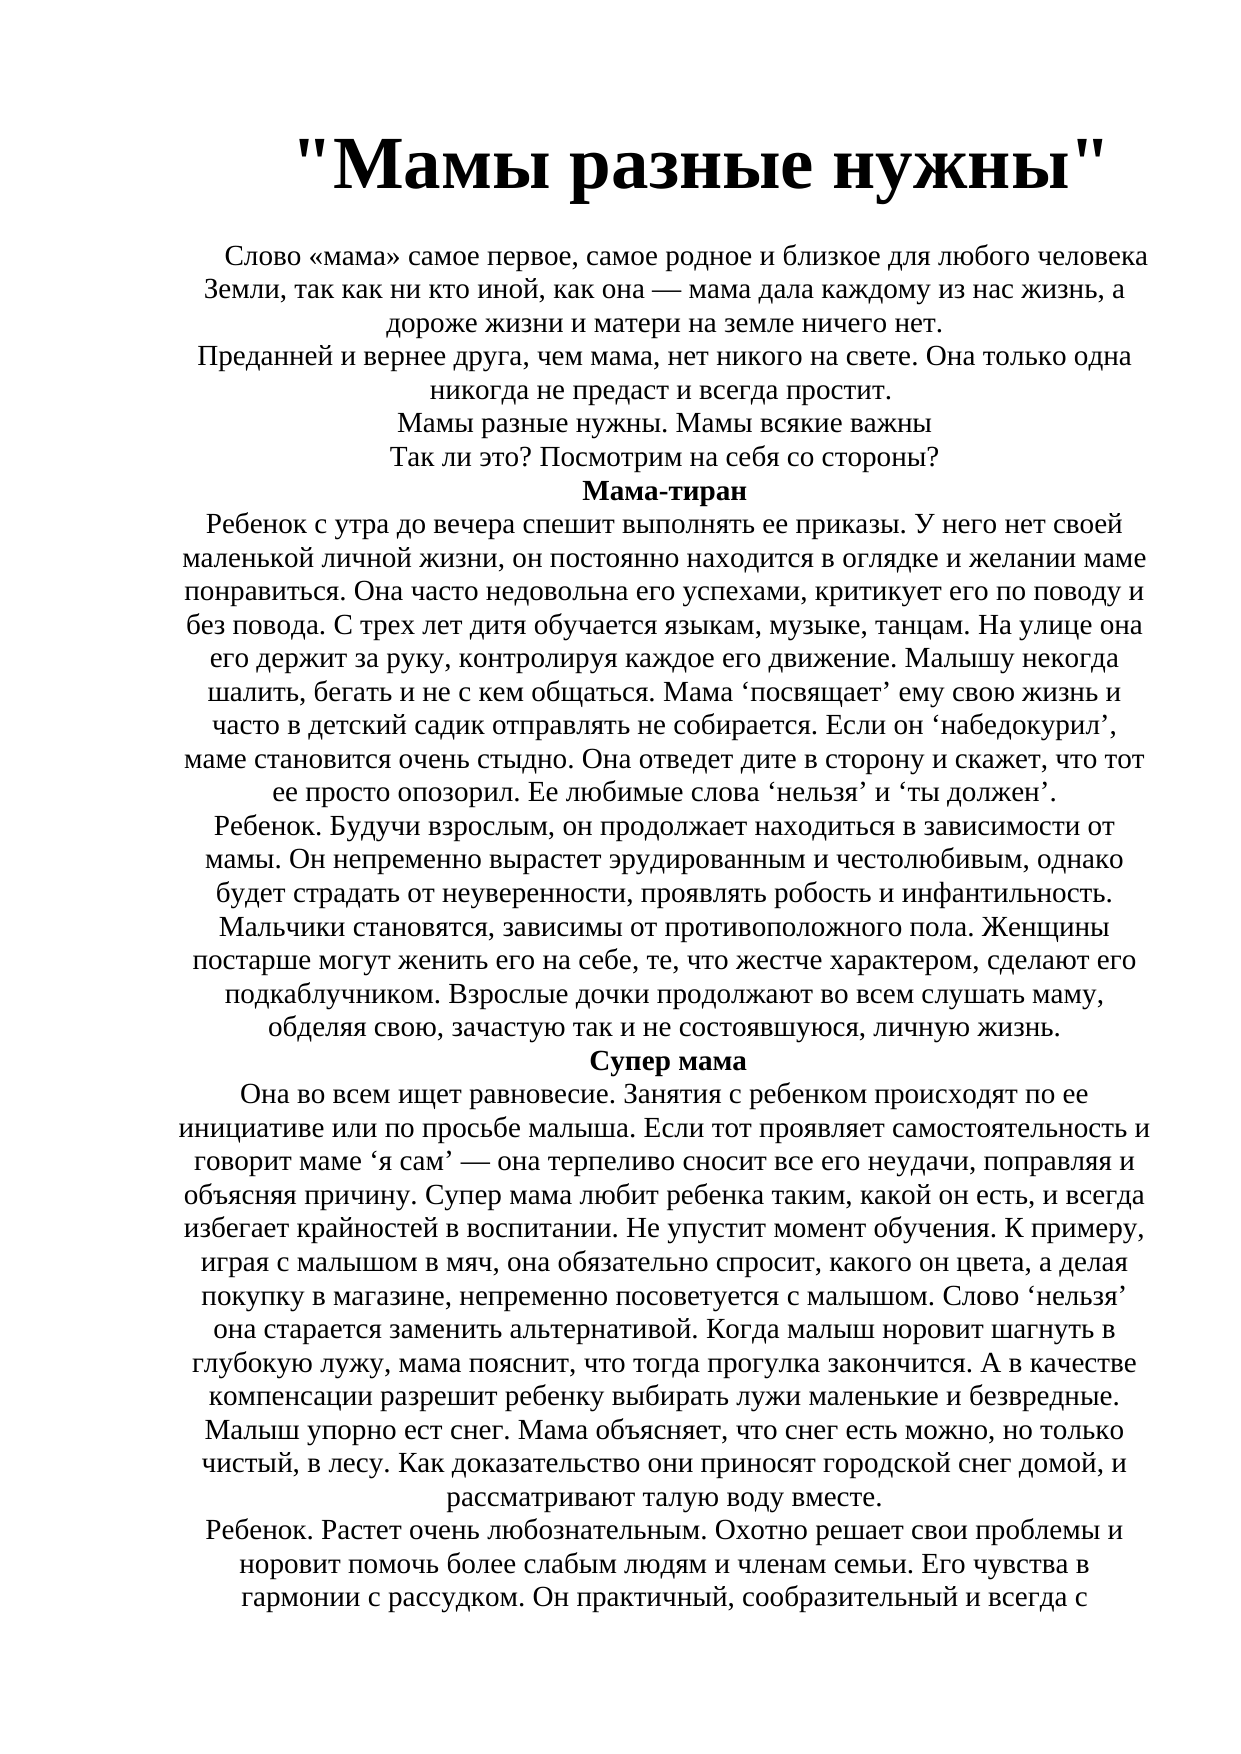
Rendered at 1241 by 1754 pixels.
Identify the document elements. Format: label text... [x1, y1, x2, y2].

text "Мамы разные нужны" Слово «мама» самое первое, самое родное и близкое для любого человека Земли, так как ни кто иной, как она — мама дала каждому из нас жизнь, а дороже жизни и матери на земле ничего нет. Преданней и вернее друга, чем мама, нет никого на свете. Она только одна никогда не предаст и всегда простит. Мамы разные нужны. Мамы всякие важны Так ли это? Посмотрим на себя со стороны? Мама-тиран Ребенок с утра до вечера спешит выполнять ее приказы. У него нет своей маленькой личной жизни, он постоянно находится в оглядке и желании маме понравиться. Она часто недовольна его успехами, критикует его по поводу и без повода. С трех лет дитя обучается языкам, музыке, танцам. На улице она его держит за руку, контролируя каждое его движение. Малышу некогда шалить, бегать и не с кем общаться. Мама ‘посвящает’ ему свою жизнь и часто в детский садик отправлять не собирается. Если он ‘набедокурил’, маме становится очень стыдно. Она отведет дите в сторону и скажет, что тот ее просто опозорил. Ее любимые слова ‘нельзя’ и ‘ты должен’. Ребенок. Будучи взрослым, он продолжает находиться в зависимости от мамы. Он непременно вырастет эрудированным и честолюбивым, однако будет страдать от неуверенности, проявлять робость и инфантильность. Мальчики становятся, зависимы от противоположного пола. Женщины постарше могут женить его на себе, те, что жестче характером, сделают его подкаблучником. Взрослые дочки продолжают во всем слушать маму, обделяя свою, зачастую так и не состоявшуюся, личную жизнь. Супер мама Она во всем ищет равновесие. Занятия с ребенком происходят по ее инициативе или по просьбе малыша. Если тот проявляет самостоятельность и говорит маме ‘я сам’ — она терпеливо сносит все его неудачи, поправляя и объясняя причину. Супер мама любит ребенка таким, какой он есть, и всегда избегает крайностей в воспитании. Не упустит момент обучения. К примеру, играя с малышом в мяч, она обязательно спросит, какого он цвета, а делая покупку в магазине, непременно посоветуется с малышом. Слово ‘нельзя’ она старается заменить альтернативой. Когда малыш норовит шагнуть в глубокую лужу, мама пояснит, что тогда прогулка закончится. А в качестве компенсации разрешит ребенку выбирать лужи маленькие и безвредные. Малыш упорно ест снег. Мама объясняет, что снег есть можно, но только чистый, в лесу. Как доказательство они приносят городской снег домой, и рассматривают талую воду вместе. Ребенок. Растет очень любознательным. Охотно решает свои проблемы и норовит помочь более слабым людям и членам семьи. Его чувства в гармонии с рассудком. Он практичный, сообразительный и всегда с [177, 118, 1152, 1613]
